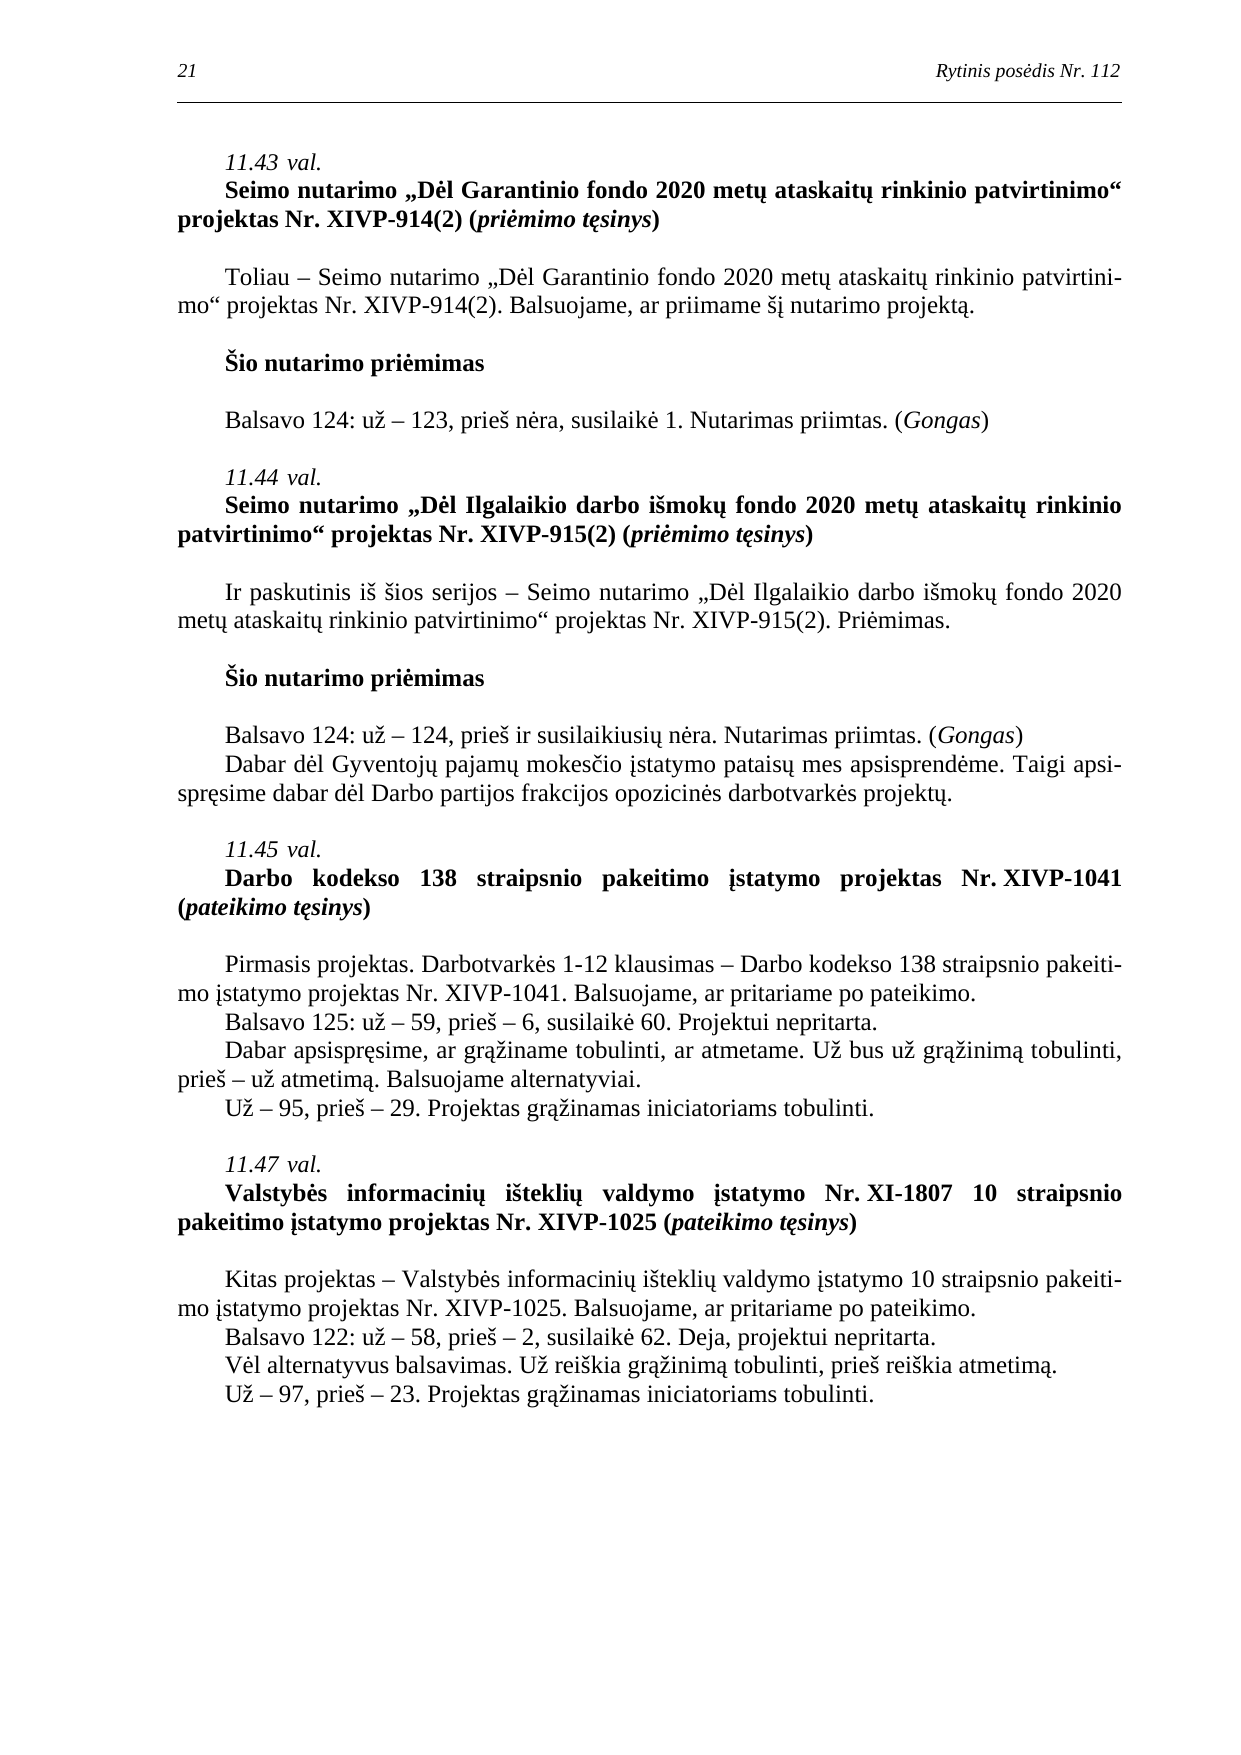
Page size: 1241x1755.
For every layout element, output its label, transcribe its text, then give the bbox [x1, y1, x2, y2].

text Ki­tas pro­jek­tas – Vals­ty­bės in­for­ma­ci­nių iš­tek­lių val­dy­mo įsta­ty­mo 10 straips­nio pa­kei­ti­mo įsta­ty­mo pro­jek­tas Nr. XIVP-1025. Bal­suo­ja­me, ar pri­ta­ria­me po pa­tei­ki­mo. [177, 1264, 1122, 1322]
text 11.43 val. [224, 148, 1122, 175]
text 11.47 val. [224, 1151, 1122, 1178]
text Bal­sa­vo 124: už – 123, prieš nė­ra, su­si­lai­kė 1. Nu­ta­ri­mas pri­im­tas. (Gon­gas) [177, 405, 1122, 434]
text Da­bar ap­si­sprę­si­me, ar grą­ži­na­me to­bu­lin­ti, ar at­me­ta­me. Už bus už grą­ži­ni­mą to­bu­lin­ti, prieš – už at­me­ti­mą. Bal­suo­ja­me al­ter­na­ty­viai. [177, 1036, 1122, 1093]
text Ir pas­ku­ti­nis iš šios se­ri­jos – Sei­mo nu­ta­ri­mo „Dėl Il­ga­lai­kio dar­bo iš­mo­kų fon­do 2020 me­tų ata­skai­tų rin­ki­nio pa­tvir­ti­ni­mo“ pro­jek­tas Nr. XIVP-915(2). Pri­ėmi­mas. [177, 577, 1122, 634]
text 11.44 val. [224, 463, 1122, 490]
text Už – 97, prieš – 23. Pro­jek­tas grą­ži­na­mas ini­cia­to­riams to­bu­lin­ti. [177, 1379, 1122, 1408]
text Pir­ma­sis pro­jek­tas. Dar­bo­tvarkės 1-12 klau­si­mas – Dar­bo ko­dek­so 138 straips­nio pa­kei­ti­mo įsta­ty­mo pro­jek­tas Nr. XIVP-1041. Bal­suo­ja­me, ar pri­ta­ria­me po pa­tei­ki­mo. [177, 949, 1122, 1007]
text Šio nu­ta­ri­mo pri­ėmi­mas [177, 663, 1122, 692]
text Da­bar dėl Gy­ven­to­jų pa­ja­mų mo­kes­čio įsta­ty­mo pa­tai­sų mes ap­si­spren­dė­me. Tai­gi ap­si­sprę­si­me da­bar dėl Dar­bo par­ti­jos frak­ci­jos opo­zi­ci­nės dar­bo­tvarkės pro­jek­tų. [177, 749, 1122, 807]
text Dar­bo ko­dek­so 138 straips­nio pa­kei­ti­mo įsta­ty­mo pro­jek­tas Nr. XIVP-1041 (pateikimo tę­si­nys) [177, 863, 1122, 921]
text Bal­sa­vo 124: už – 124, prieš ir su­si­lai­kiu­sių nė­ra. Nu­ta­ri­mas pri­im­tas. (Gon­gas) [177, 720, 1122, 749]
text Vals­ty­bės in­for­ma­ci­nių iš­tek­lių val­dy­mo įsta­ty­mo Nr. XI-1807 10 straips­nio pakeitimo įsta­ty­mo pro­jek­tas Nr. XIVP-1025 (pa­tei­ki­mo tę­si­nys) [177, 1178, 1122, 1236]
text Vėl al­ter­na­ty­vus bal­sa­vi­mas. Už reiš­kia grą­ži­ni­mą to­bu­lin­ti, prieš reiš­kia at­me­ti­mą. [177, 1351, 1122, 1379]
text Už – 95, prieš – 29. Pro­jek­tas grą­ži­na­mas ini­cia­to­riams to­bu­lin­ti. [177, 1093, 1122, 1122]
text Bal­sa­vo 122: už – 58, prieš – 2, su­si­lai­kė 62. De­ja, pro­jek­tui ne­pri­tar­ta. [177, 1322, 1122, 1351]
text 11.45 val. [224, 835, 1122, 863]
text Sei­mo nu­ta­ri­mo „Dėl Ga­ran­ti­nio fon­do 2020 me­tų ata­skai­tų rin­ki­nio pa­tvir­ti­ni­mo“ pro­jek­tas Nr. XIVP-914(2) (pri­ėmi­mo tę­si­nys) [177, 175, 1122, 233]
text Sei­mo nu­ta­ri­mo „Dėl Il­ga­lai­kio dar­bo iš­mo­kų fon­do 2020 me­tų ata­skai­tų rin­ki­nio pa­tvir­ti­ni­mo“ pro­jek­tas Nr. XIVP-915(2) (pri­ėmi­mo tę­si­nys) [177, 490, 1122, 548]
text To­liau – Sei­mo nu­ta­ri­mo „Dėl Ga­ran­ti­nio fon­do 2020 me­tų ata­skai­tų rin­ki­nio pa­tvir­ti­ni­mo“ pro­jek­tas Nr. XIVP-914(2). Bal­suo­ja­me, ar pri­ima­me šį nu­ta­ri­mo pro­jek­tą. [177, 262, 1122, 319]
text Šio nu­ta­ri­mo pri­ėmi­mas [177, 348, 1122, 377]
text Bal­sa­vo 125: už – 59, prieš – 6, su­si­lai­kė 60. Pro­jek­tui ne­pri­tar­ta. [177, 1007, 1122, 1036]
